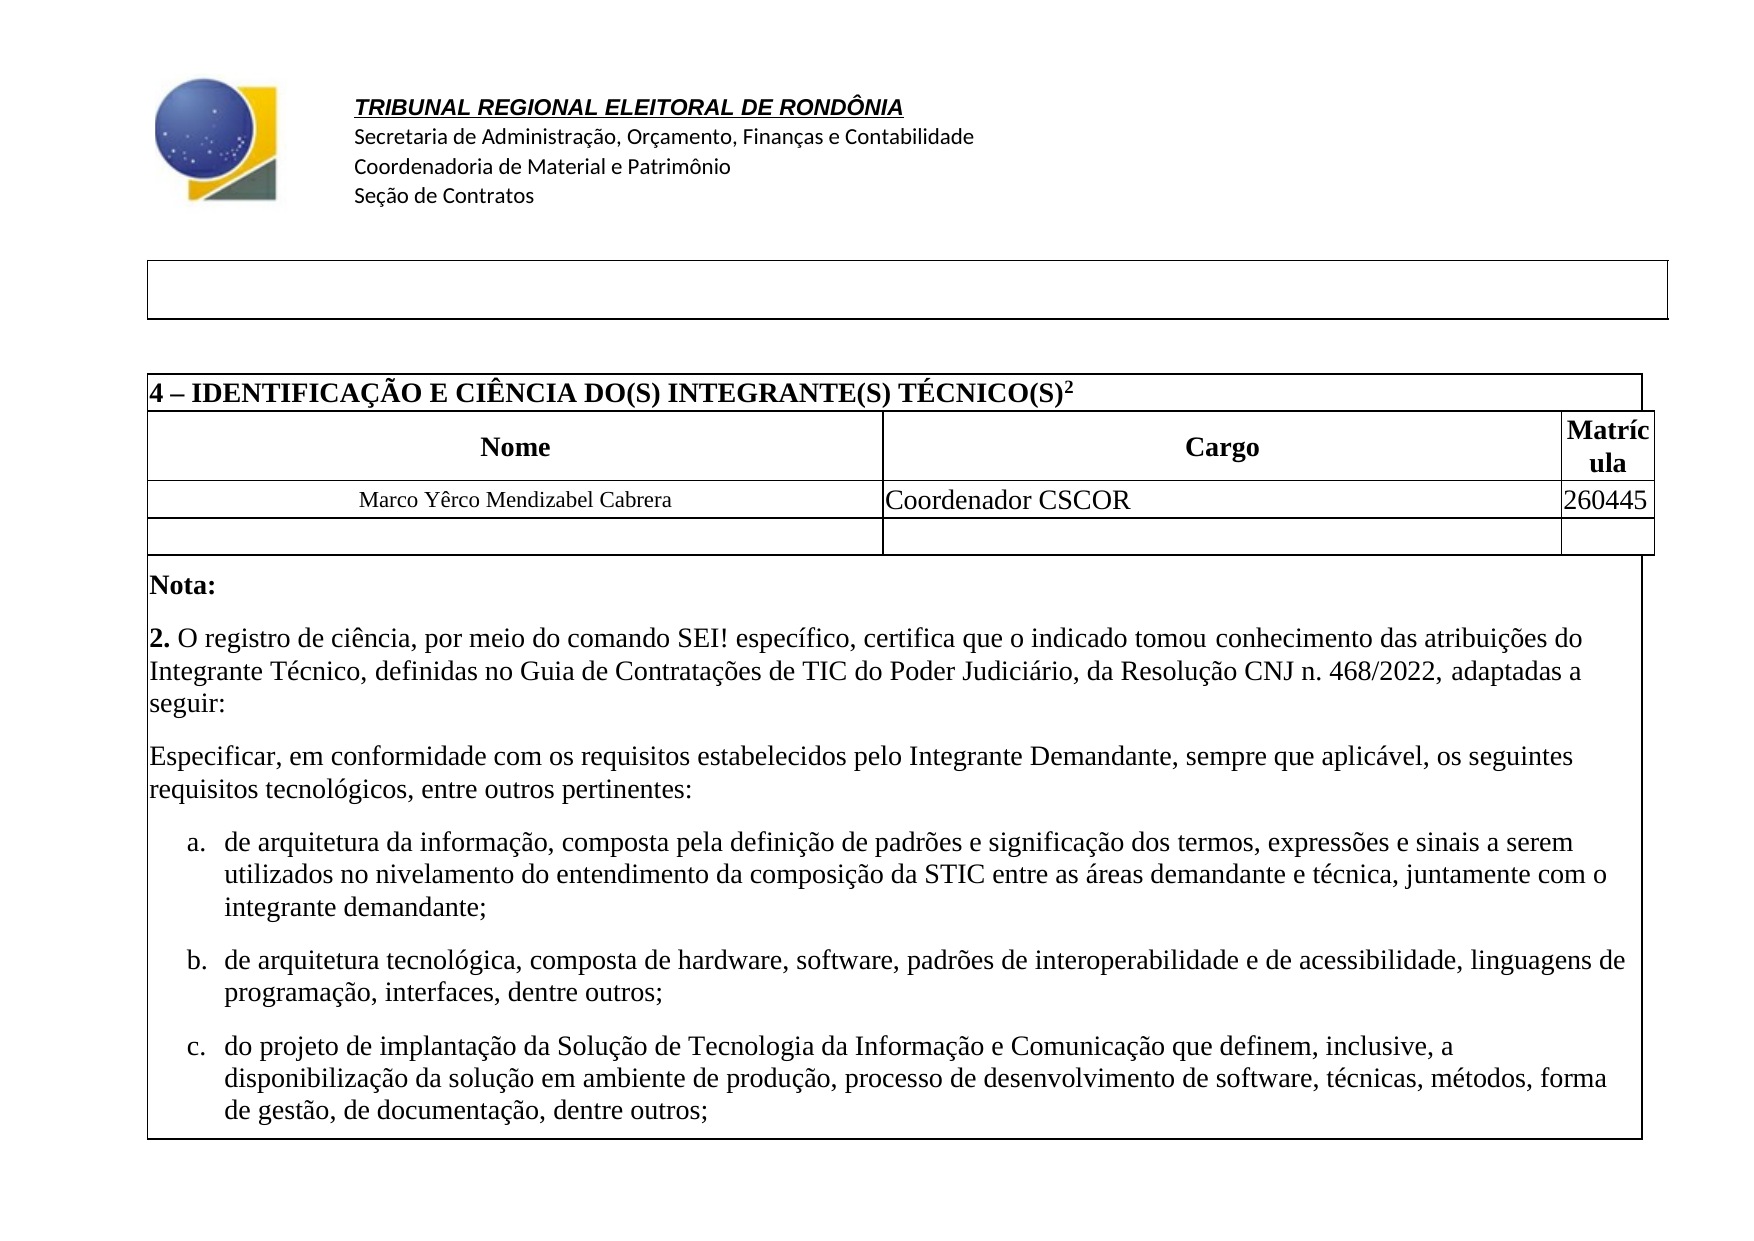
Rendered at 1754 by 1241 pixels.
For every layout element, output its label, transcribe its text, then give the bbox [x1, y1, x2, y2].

table_cell [884, 519, 1561, 554]
table_cell Cargo [884, 412, 1561, 480]
table_cell [148, 261, 1667, 318]
table_cell Coordenador CSCOR [884, 481, 1561, 517]
table_cell [1562, 519, 1654, 554]
table_cell [1643, 556, 1654, 1138]
table_cell 260445 [1562, 481, 1654, 517]
table_cell Marco Yêrco Mendizabel Cabrera [148, 481, 882, 517]
table_cell [148, 519, 882, 554]
table_header 4 – IDENTIFICAÇÃO E CIÊNCIA DO(S) INTEGRANTE(S) TÉCNICO(S)2 [148, 375, 1641, 410]
table_header [1643, 373, 1654, 410]
table_cell Matrícula [1562, 412, 1654, 480]
table_cell Nota: 2. O registro de ciência, por meio do comando SEI! específico, certifica que o indicado tomou conhecimento das atribuições do Integrante Técnico, definidas no Guia de Contratações de TIC do Poder Judiciário, da Resolução CNJ n. 468/2022, adaptadas a seguir: Especificar, em conformidade com os requisitos estabelecidos pelo Integrante Demandante, sempre que aplicável, os seguintes requisitos tecnológicos, entre outros pertinentes: de arquitetura da informação, composta pela definição de padrões e significação dos termos, expressões e sinais a serem utilizados no nivelamento do entendimento da composição da STIC entre as áreas demandante e técnica, juntamente com o integrante demandante; de arquitetura tecnológica, composta de hardware, software, padrões de interoperabilidade e de acessibilidade, linguagens de programação, interfaces, dentre outros; do projeto de implantação da Solução de Tecnologia da Informação e Comunicação que definem, inclusive, a disponibilização da solução em ambiente de produção, processo de desenvolvimento de software, técnicas, métodos, forma de gestão, de documentação, dentre outros; de garantia e manutenção, que definem a forma como será conduzida a manutenção e a comunicação entre as partes envolvidas na contratação; de capacitação, que definem o ambiente tecnológico dos treinamentos, os perfis dos instrutores e o conteúdo técnico; de experiência profissional da equipe que projetará, implantará e manterá a Solução de Tecnologia da Informação e Comunicação, que definem a natureza da experiência profissional exigida e as respectivas formas de comprovação; de formação da equipe que projetará, implantará e manterá a Solução de Tecnologia da Informação e Comunicação, tais como cursos acadêmicos, técnicos e as respectivas formas de comprovação; de metodologia de trabalho para a implantação e manutenção da solução pela equipe; de segurança sob o ponto de vista técnico; demais requisitos aplicáveis. Nas contratações de provedores de serviços de TIC, a equipe deverá contar obrigatoriamente com integrante técnico que tenha participado de treinamento no tema segurança da informação. [148, 556, 1641, 1138]
table_cell Nome [148, 412, 882, 480]
